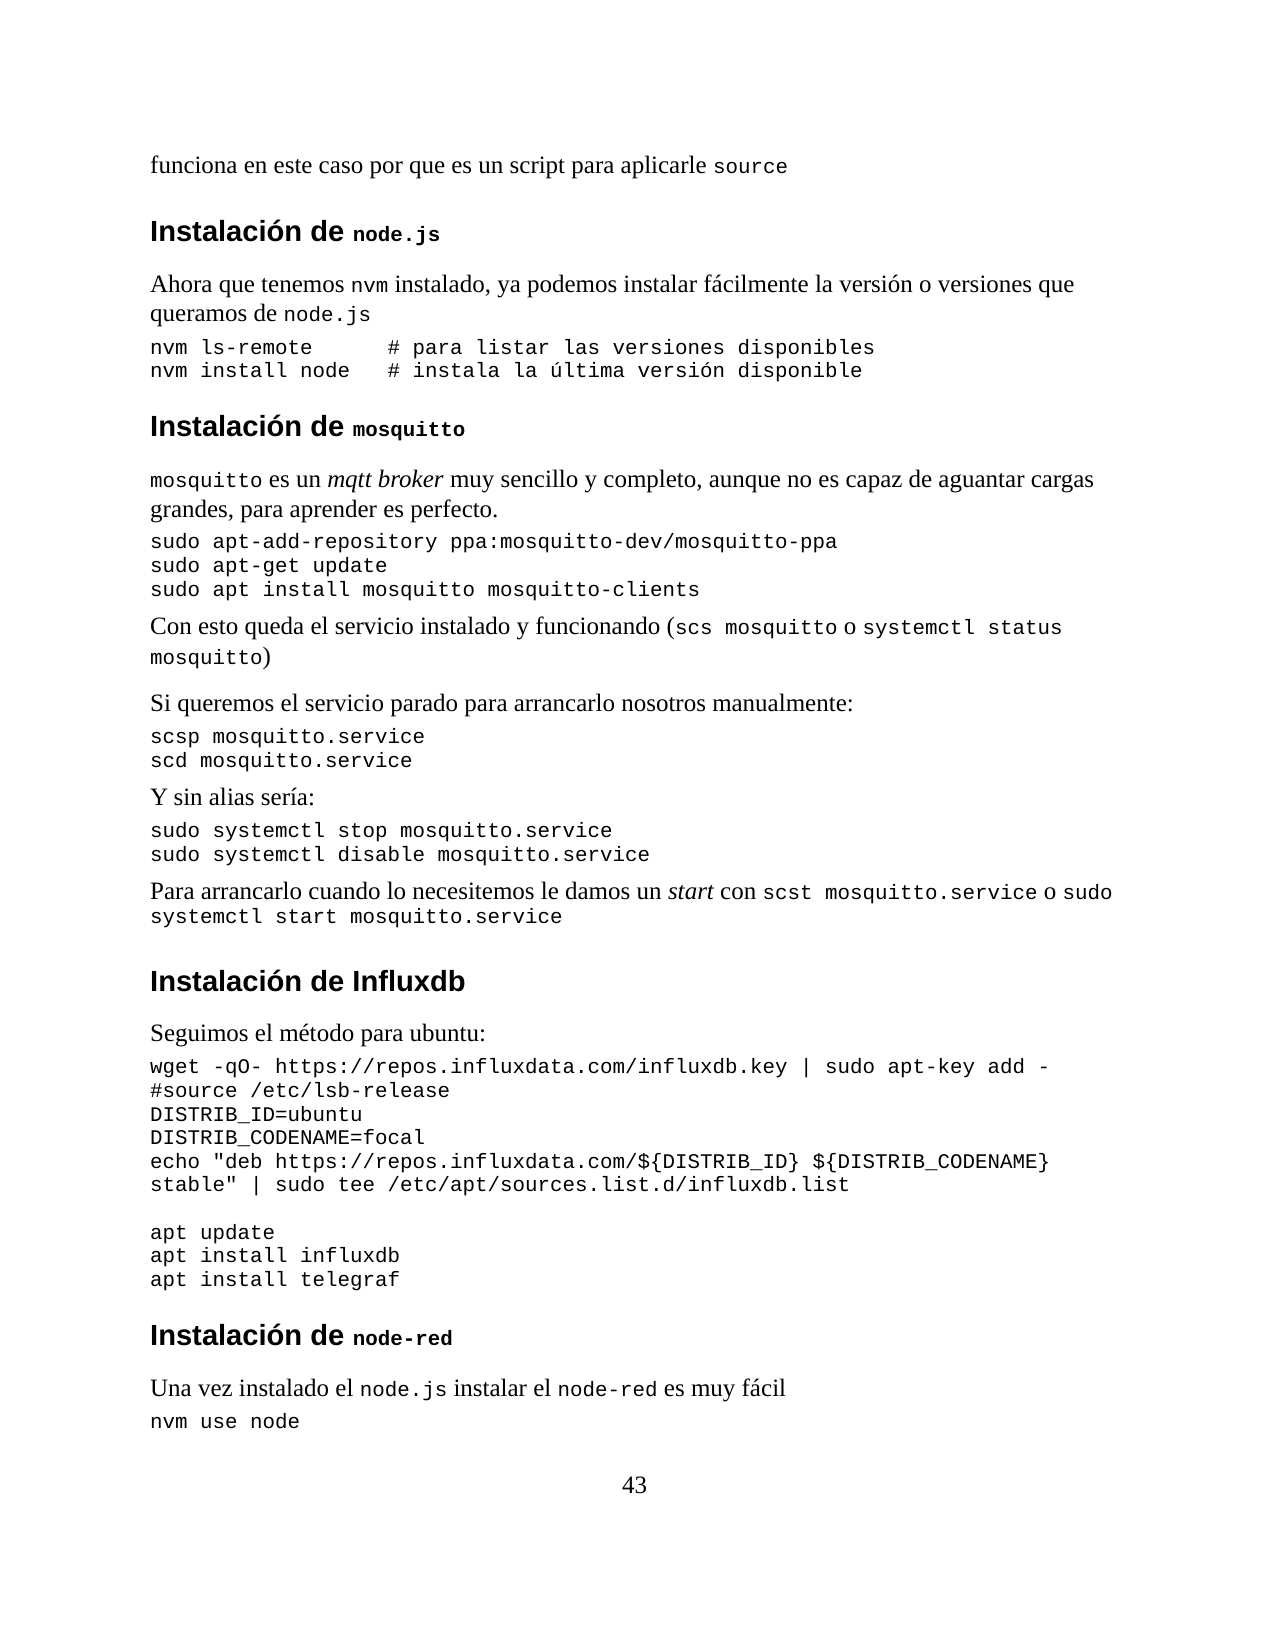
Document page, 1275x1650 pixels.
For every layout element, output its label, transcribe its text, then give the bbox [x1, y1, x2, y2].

text apt install telegraf [150, 1269, 1125, 1293]
text DISTRIB_CODENAME=focal [150, 1127, 1125, 1151]
text nvm install node # instala la última versión disponible [150, 360, 1125, 384]
subtitle Instalación de node-red [150, 1318, 1125, 1351]
subtitle Instalación de node.js [150, 213, 1125, 247]
text funciona en este caso por que es un script para aplicarle source [150, 150, 1125, 179]
text sudo apt-add-repository ppa:mosquitto-dev/mosquitto-ppa [150, 531, 1125, 555]
text Para arrancarlo cuando lo necesitemos le damos un start con scst mosquitto.service o sudo systemctl start mosquitto.service [150, 876, 1125, 929]
text nvm ls-remote # para listar las versiones disponibles [150, 337, 1125, 360]
text Una vez instalado el node.js instalar el node-red es muy fácil [150, 1373, 1125, 1402]
text DISTRIB_ID=ubuntu [150, 1103, 1125, 1127]
subtitle Instalación de Influxdb [150, 963, 1125, 997]
text Si queremos el servicio parado para arrancarlo nosotros manualmente: [150, 688, 1125, 717]
text #source /etc/lsb-release [150, 1080, 1125, 1103]
text mosquitto es un mqtt broker muy sencillo y completo, aunque no es capaz de aguantar cargas grandes, para aprender es perfecto. [150, 464, 1125, 522]
text sudo apt-get update [150, 555, 1125, 579]
text sudo apt install mosquitto mosquitto-clients [150, 579, 1125, 602]
text sudo systemctl disable mosquitto.service [150, 844, 1125, 867]
text scsp mosquitto.service [150, 726, 1125, 750]
text echo "deb https://repos.influxdata.com/${DISTRIB_ID} ${DISTRIB_CODENAME} stable" | sudo tee /etc/apt/sources.list.d/influxdb.list [150, 1151, 1125, 1198]
text apt install influxdb [150, 1245, 1125, 1269]
text apt update [150, 1222, 1125, 1245]
text wget -qO- https://repos.influxdata.com/influxdb.key | sudo apt-key add - [150, 1056, 1125, 1080]
text scd mosquitto.service [150, 750, 1125, 773]
text Y sin alias sería: [150, 782, 1125, 811]
text Con esto queda el servicio instalado y funcionando (scs mosquitto o systemctl status mosquitto) [150, 611, 1125, 671]
text sudo systemctl stop mosquitto.service [150, 820, 1125, 844]
text Seguimos el método para ubuntu: [150, 1018, 1125, 1047]
subtitle Instalación de mosquitto [150, 409, 1125, 443]
text Ahora que tenemos nvm instalado, ya podemos instalar fácilmente la versión o versiones que queramos de node.js [150, 269, 1125, 328]
text nvm use node [150, 1411, 1125, 1435]
